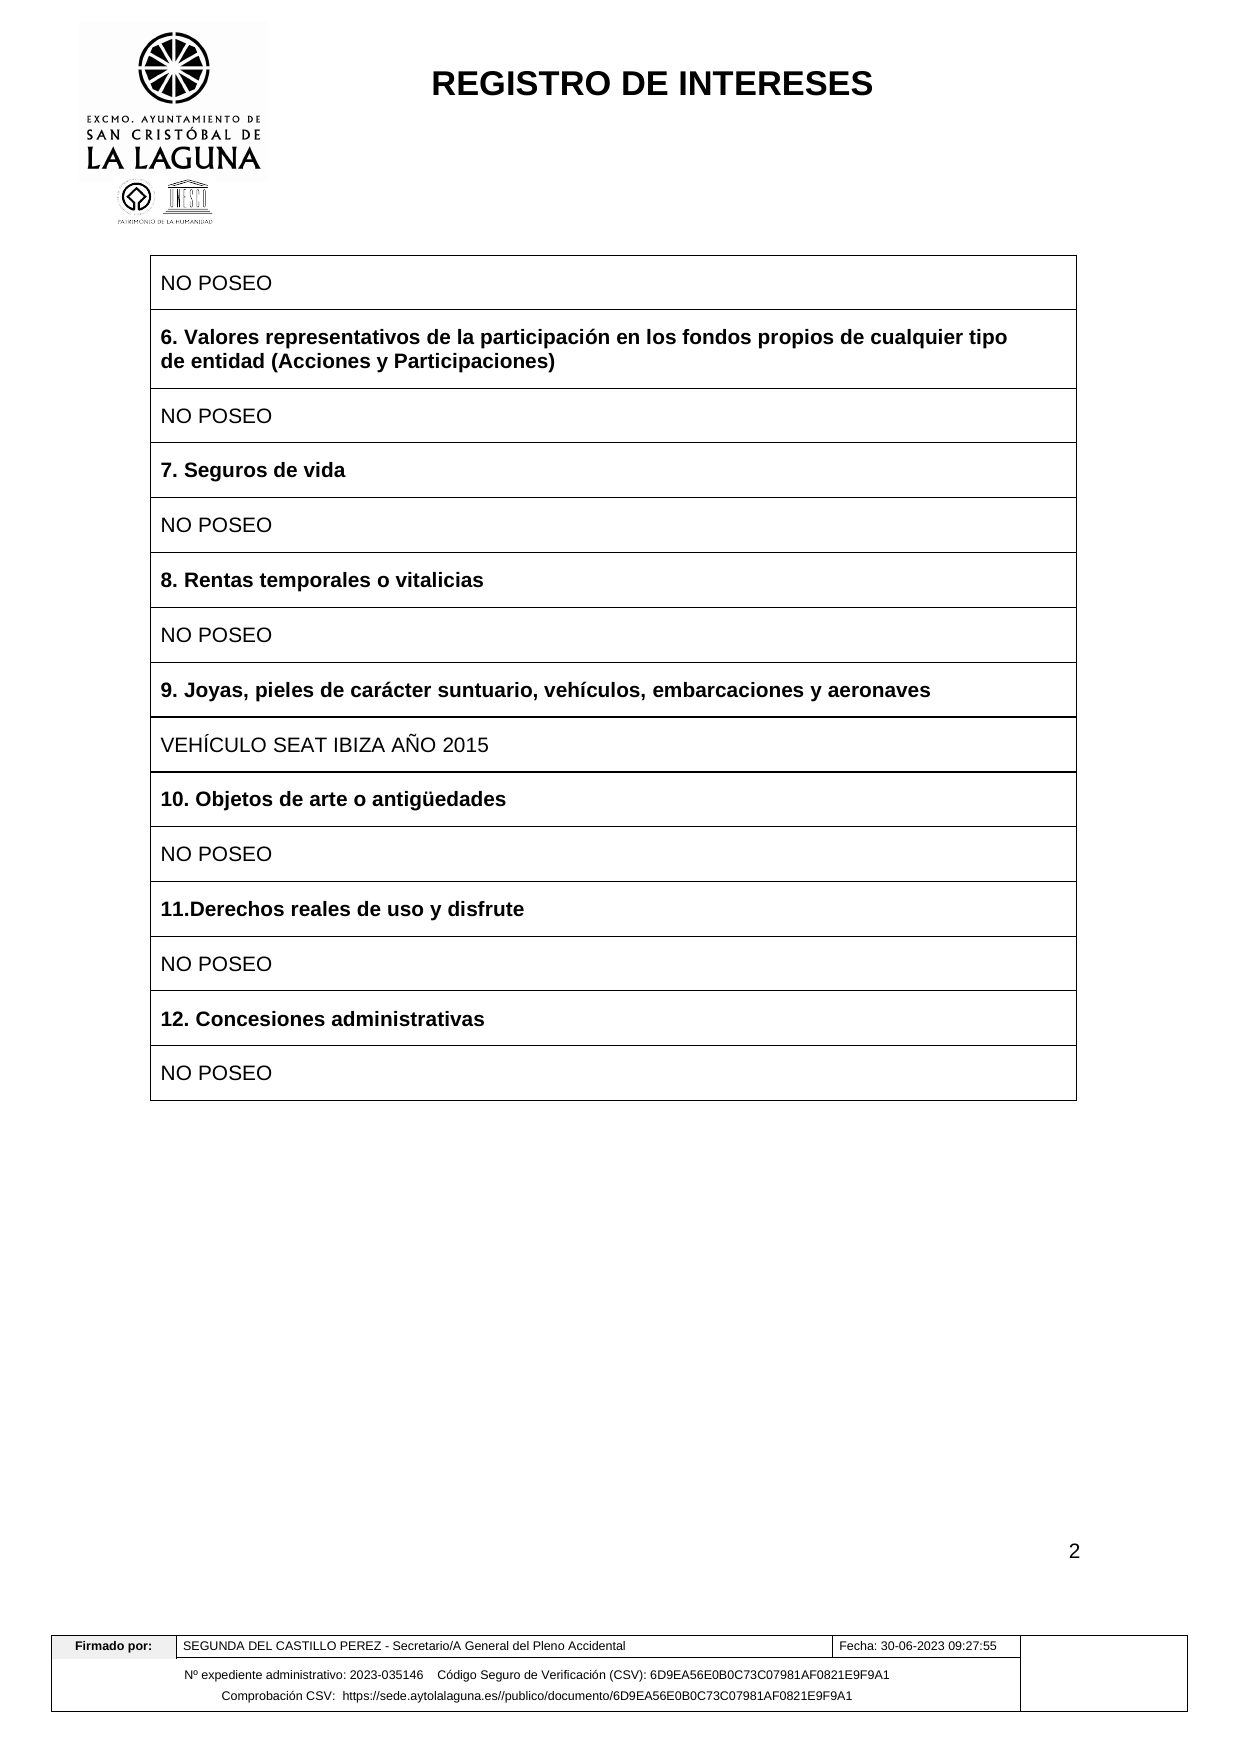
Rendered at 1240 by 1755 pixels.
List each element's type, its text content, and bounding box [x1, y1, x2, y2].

table_cell NO POSEO [151, 937, 1076, 990]
table_cell NO POSEO [151, 389, 1076, 442]
table_cell NO POSEO [151, 498, 1076, 552]
table_cell 9. Joyas, pieles de carácter suntuario, vehículos, embarcaciones y aeronaves [151, 663, 1076, 716]
table_cell NO POSEO [151, 1046, 1076, 1100]
table_cell VEHÍCULO SEAT IBIZA AÑO 2015 [151, 718, 1076, 771]
table_cell 7. Seguros de vida [151, 443, 1076, 497]
table_header [1021, 1636, 1187, 1711]
table_header NO POSEO [151, 256, 1076, 309]
table_cell 8. Rentas temporales o vitalicias [151, 553, 1076, 607]
table_header Firmado por: [52, 1636, 176, 1657]
table_cell 10. Objetos de arte o antigüedades [151, 773, 1076, 826]
table_cell Nº expediente administrativo: 2023-035146 Código Seguro de Verificación (CSV): 6D9EA56E0B0C73C07981AF0821E9F9A1 Comprobación CSV: https://sede.aytolalaguna.es//publico/documento/6D9EA56E0B0C73C07981AF0821E9F9A1 [52, 1658, 1020, 1711]
table_cell NO POSEO [151, 608, 1076, 662]
text 2 [42, 1539, 1080, 1563]
table_cell 11.Derechos reales de uso y disfrute [151, 882, 1076, 936]
table_cell NO POSEO [151, 827, 1076, 881]
table_header SEGUNDA DEL CASTILLO PEREZ - Secretario/A General del Pleno Accidental [177, 1636, 832, 1657]
table_cell 6. Valores representativos de la participación en los fondos propios de cualquier tipo de entidad (Acciones y Participaciones) [151, 310, 1076, 388]
table_cell 12. Concesiones administrativas [151, 991, 1076, 1045]
table_header Fecha: 30-06-2023 09:27:55 [833, 1636, 1020, 1657]
